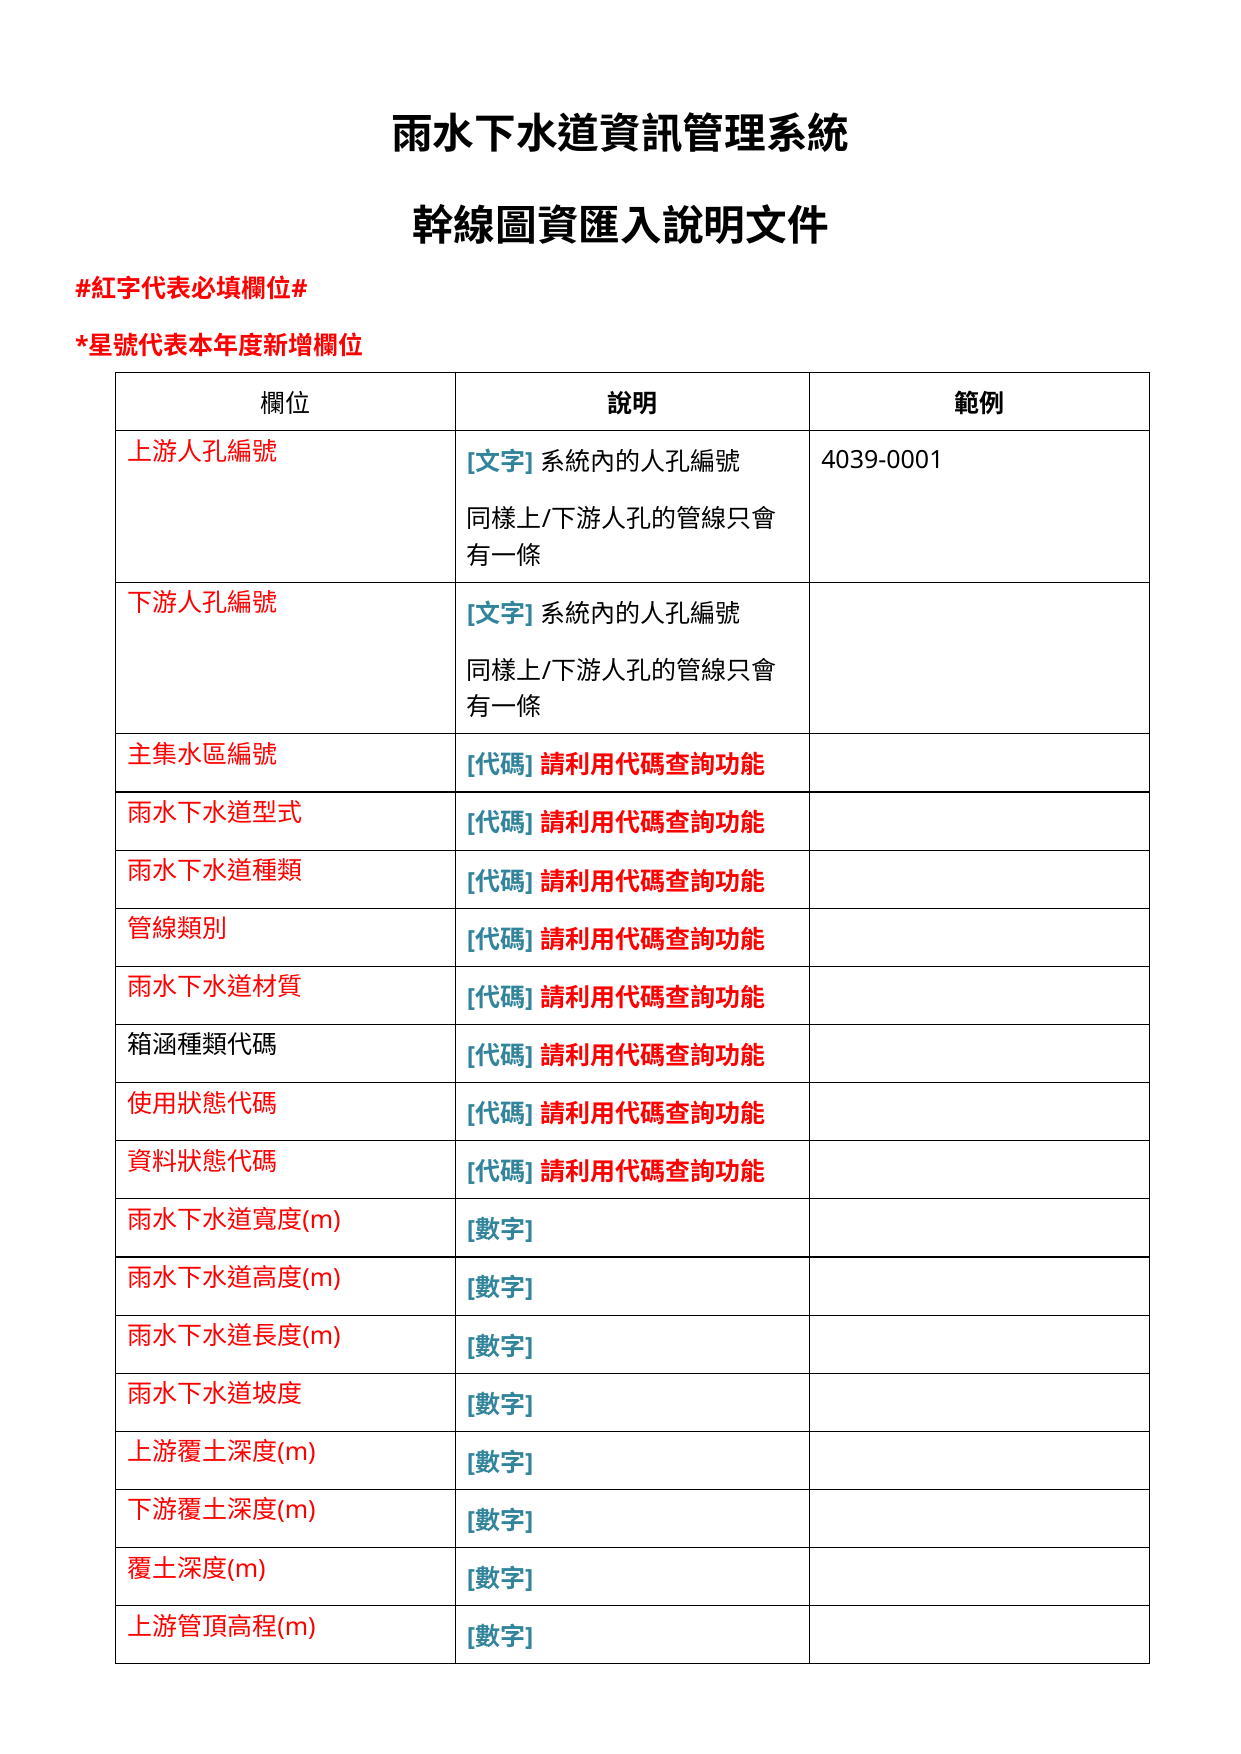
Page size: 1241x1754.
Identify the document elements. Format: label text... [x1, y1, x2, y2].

text 雨水下水道資訊管理系統 [75, 100, 1165, 160]
table_cell 下游覆土深度(m) [116, 1490, 455, 1547]
table_header 範例 [810, 373, 1149, 430]
table_cell [810, 1025, 1149, 1082]
table_cell 資料狀態代碼 [116, 1141, 455, 1198]
table_cell [810, 1490, 1149, 1547]
table_cell [810, 1199, 1149, 1256]
table_cell 箱涵種類代碼 [116, 1025, 455, 1082]
table_cell 雨水下水道寬度(m) [116, 1199, 455, 1256]
table_cell [810, 583, 1149, 733]
table_cell 4039-0001 [810, 431, 1149, 582]
table_cell [810, 793, 1149, 849]
table_cell [代碼] 請利用代碼查詢功能 [456, 1025, 809, 1082]
table_cell [數字] [456, 1490, 809, 1547]
table_cell [810, 909, 1149, 966]
table_cell 下游人孔編號 [116, 583, 455, 733]
table_cell [代碼] 請利用代碼查詢功能 [456, 734, 809, 791]
table_cell 覆土深度(m) [116, 1548, 455, 1605]
text 幹線圖資匯入說明文件 [75, 192, 1165, 252]
table_cell [文字] 系統內的人孔編號 同樣上/下游人孔的管線只會有一條 [456, 431, 809, 582]
table_cell [數字] [456, 1606, 809, 1663]
table_cell [810, 1083, 1149, 1140]
table_cell [數字] [456, 1432, 809, 1489]
table_cell [810, 851, 1149, 908]
table_cell [代碼] 請利用代碼查詢功能 [456, 1083, 809, 1140]
table_cell 雨水下水道高度(m) [116, 1258, 455, 1314]
table_cell [810, 1606, 1149, 1663]
table_cell [810, 1374, 1149, 1431]
table_cell 雨水下水道長度(m) [116, 1316, 455, 1373]
table_cell [810, 734, 1149, 791]
table_cell [代碼] 請利用代碼查詢功能 [456, 1141, 809, 1198]
table_cell [數字] [456, 1374, 809, 1431]
table_cell 上游管頂高程(m) [116, 1606, 455, 1663]
table_cell [代碼] 請利用代碼查詢功能 [456, 967, 809, 1024]
table_cell 上游人孔編號 [116, 431, 455, 582]
table_cell [代碼] 請利用代碼查詢功能 [456, 909, 809, 966]
table_cell [文字] 系統內的人孔編號 同樣上/下游人孔的管線只會有一條 [456, 583, 809, 733]
table_cell [代碼] 請利用代碼查詢功能 [456, 851, 809, 908]
table_cell 雨水下水道坡度 [116, 1374, 455, 1431]
table_cell [810, 1432, 1149, 1489]
table_cell [數字] [456, 1316, 809, 1373]
table_cell 雨水下水道種類 [116, 851, 455, 908]
table_cell 主集水區編號 [116, 734, 455, 791]
table_cell [810, 1548, 1149, 1605]
table_cell [810, 967, 1149, 1024]
table_cell 管線類別 [116, 909, 455, 966]
table_cell [數字] [456, 1548, 809, 1605]
table_cell 雨水下水道材質 [116, 967, 455, 1024]
table_cell [810, 1316, 1149, 1373]
table_cell [810, 1258, 1149, 1314]
text *星號代表本年度新增欄位 [75, 326, 1165, 362]
text #紅字代表必填欄位# [75, 268, 1165, 305]
table_header 欄位 [116, 373, 455, 430]
table_cell [數字] [456, 1258, 809, 1314]
table_cell 雨水下水道型式 [116, 793, 455, 849]
table_cell [810, 1141, 1149, 1198]
table_cell [代碼] 請利用代碼查詢功能 [456, 793, 809, 849]
table_cell 使用狀態代碼 [116, 1083, 455, 1140]
table_cell 上游覆土深度(m) [116, 1432, 455, 1489]
table_header 說明 [456, 373, 809, 430]
table_cell [數字] [456, 1199, 809, 1256]
